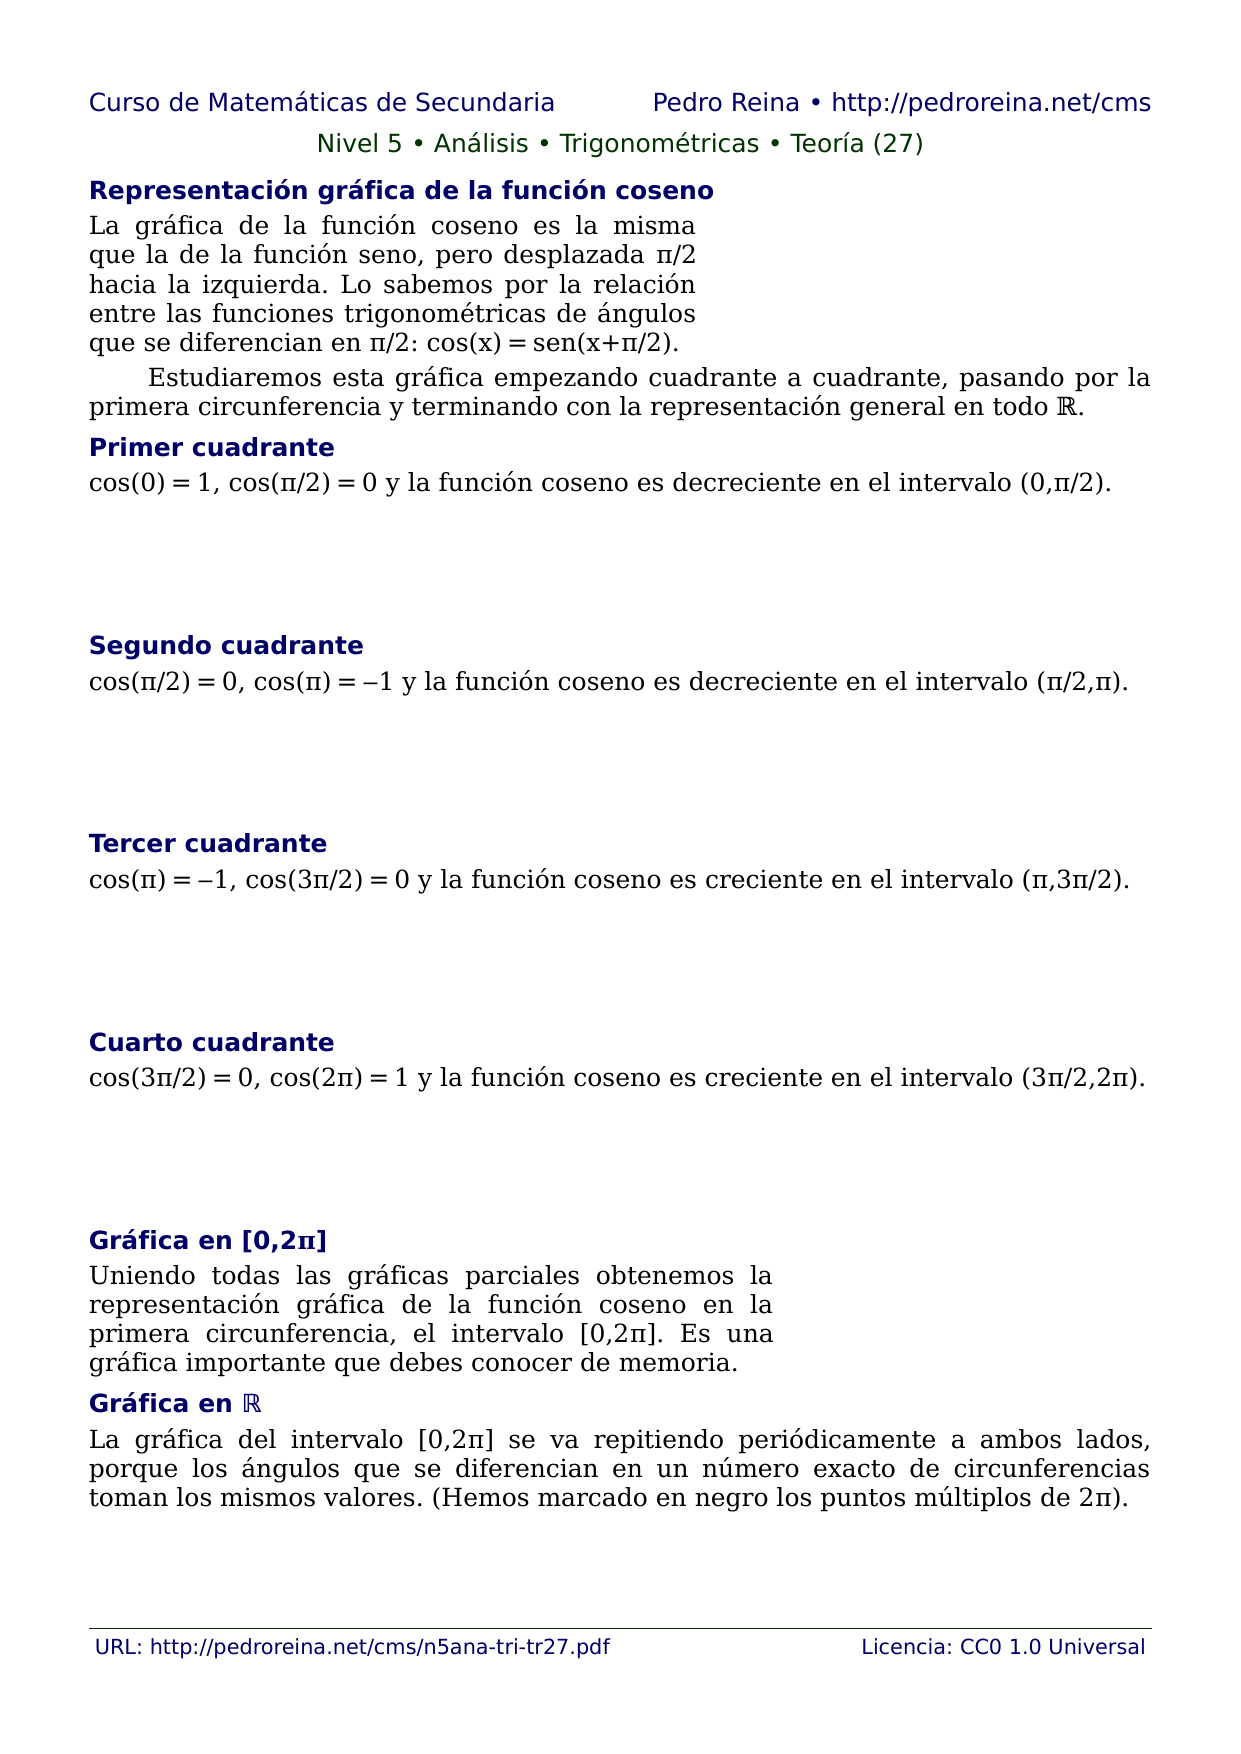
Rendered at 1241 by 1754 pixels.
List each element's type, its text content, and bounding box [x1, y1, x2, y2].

text Uniendo todas las gráficas parciales obtenemos la representación gráfica de la función coseno en la primera circunferencia, el intervalo [0,2π]. Es una gráfica importante que debes conocer de memoria. [88, 1261, 1152, 1378]
text cos(0) = 1, cos(π/2) = 0 y la función coseno es decreciente en el intervalo (0,π/2). [88, 468, 1152, 498]
text Segundo cuadrante [88, 632, 1152, 661]
text cos(π/2) = 0, cos(π) = ‒1 y la función coseno es decreciente en el intervalo (π/2,π). [88, 667, 1152, 696]
text Nivel 5 • Análisis • Trigonométricas • Teoría (27) [88, 129, 1152, 159]
text Gráfica en ℝ [88, 1390, 1152, 1419]
text cos(π) = ‒1, cos(3π/2) = 0 y la función coseno es creciente en el intervalo (π,3π/2). [88, 865, 1152, 894]
text Primer cuadrante [88, 433, 1152, 463]
text La gráfica del intervalo [0,2π] se va repitiendo periódicamente a ambos lados, porque los ángulos que se diferencian en un número exacto de circunferencias toman los mismos valores. (Hemos marcado en negro los puntos múltiplos de 2π). [88, 1425, 1152, 1512]
text Curso de Matemáticas de Secundaria Pedro Reina • http://pedroreina.net/cms [88, 88, 1152, 118]
text Cuarto cuadrante [88, 1028, 1152, 1057]
text cos(3π/2) = 0, cos(2π) = 1 y la función coseno es creciente en el intervalo (3π/2,2π). [88, 1063, 1152, 1092]
text Estudiaremos esta gráfica empezando cuadrante a cuadrante, pasando por la primera circunferencia y terminando con la representación general en todo ℝ. [88, 363, 1152, 422]
text Tercer cuadrante [88, 830, 1152, 859]
text Gráfica en [0,2π] [88, 1226, 1152, 1255]
text La gráfica de la función coseno es la misma que la de la función seno, pero desplazada π/2 hacia la izquierda. Lo sabemos por la relación entre las funciones trigonométricas de ángulos que se diferencian en π/2: cos(x) = sen(x+π/2). [88, 211, 1152, 357]
text Representación gráfica de la función coseno [88, 176, 1152, 206]
